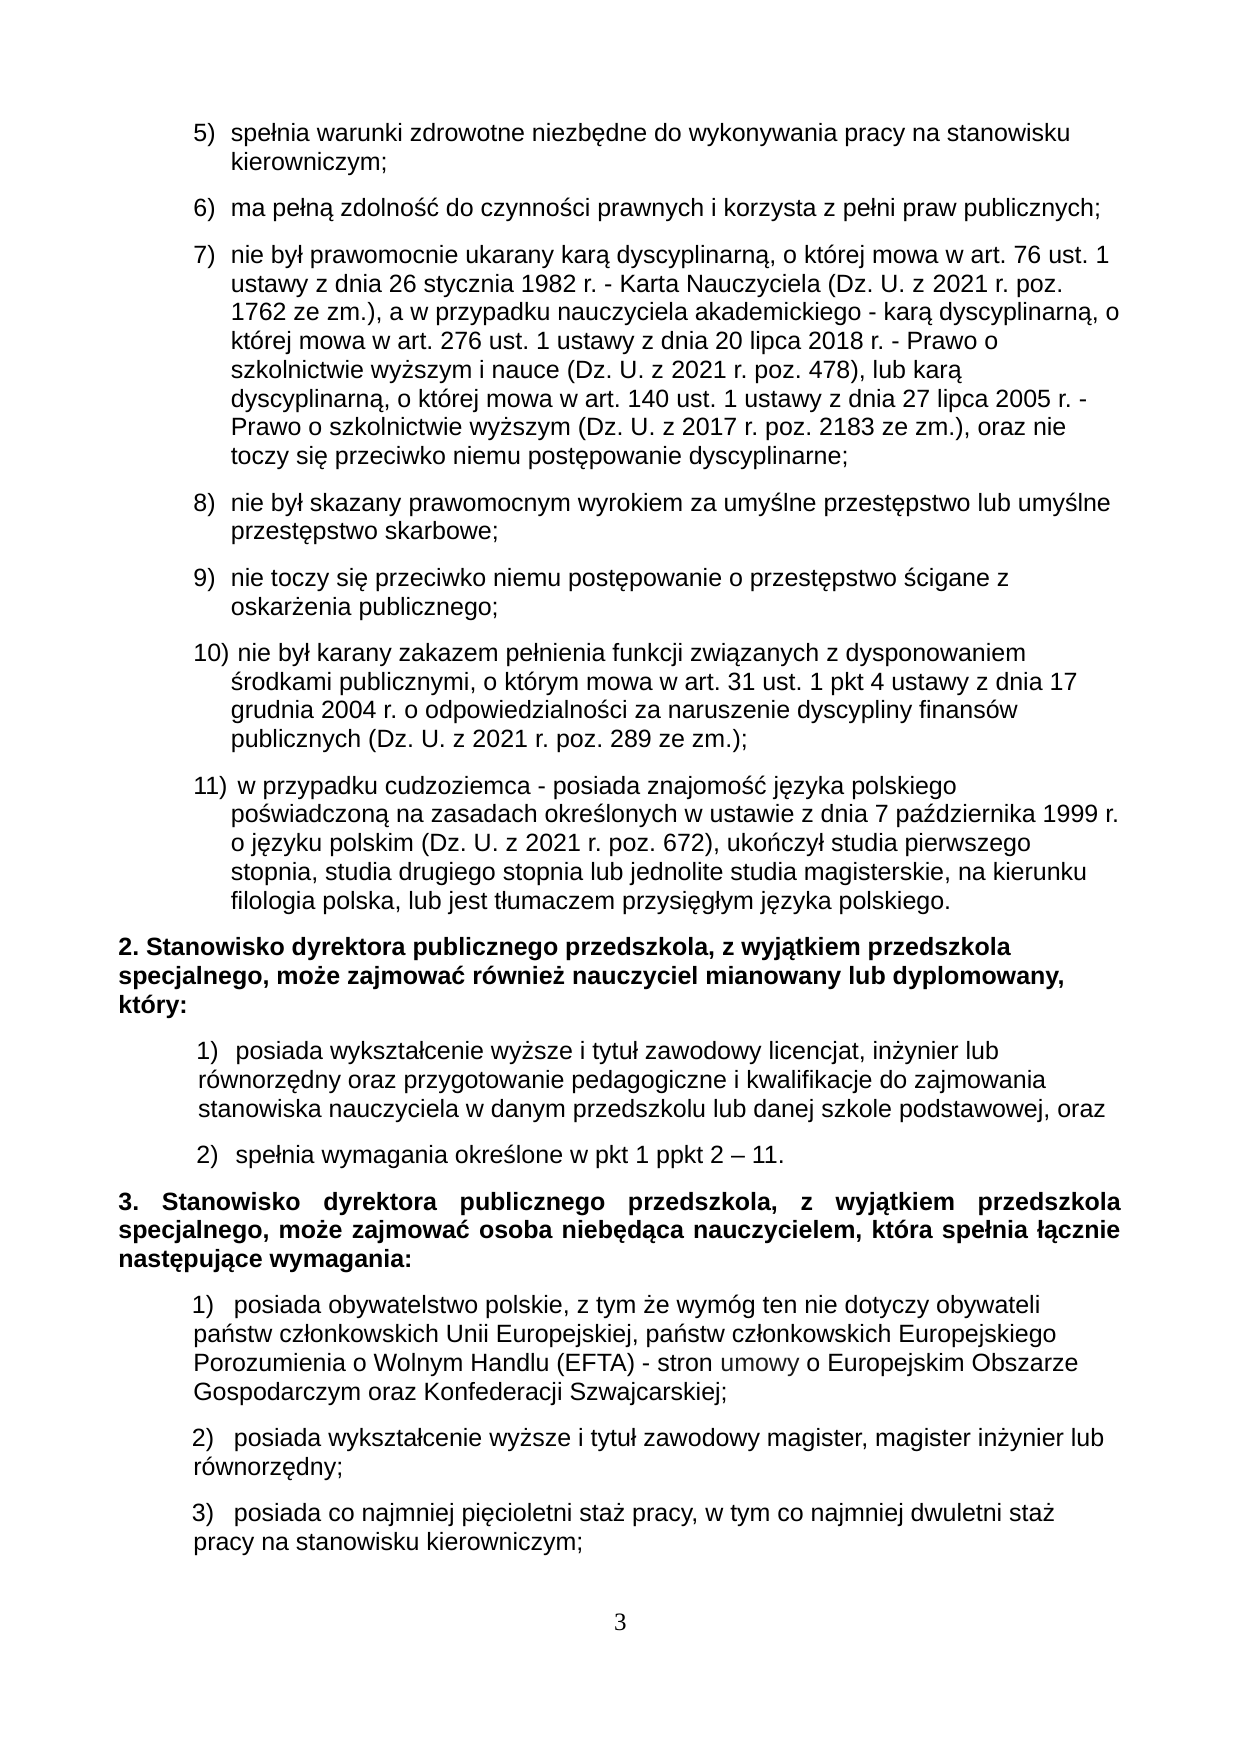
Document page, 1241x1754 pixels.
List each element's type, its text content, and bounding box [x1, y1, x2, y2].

list spełnia wymagania określone w pkt 1 ppkt 2 – 11. [196, 1140, 1122, 1169]
list nie był karany zakazem pełnienia funkcji związanych z dysponowaniem środkami publicznymi, o którym mowa w art. 31 ust. 1 pkt 4 ustawy z dnia 17 grudnia 2004 r. o odpowiedzialności za naruszenie dyscypliny finansów publicznych (Dz. U. z 2021 r. poz. 289 ze zm.); [193, 638, 1122, 753]
text 2. Stanowisko dyrektora publicznego przedszkola, z wyjątkiem przedszkola specjalnego, może zajmować również nauczyciel mianowany lub dyplomowany, który: [118, 932, 1122, 1018]
list w przypadku cudzoziemca - posiada znajomość języka polskiego poświadczoną na zasadach określonych w ustawie z dnia 7 października 1999 r. o języku polskim (Dz. U. z 2021 r. poz. 672), ukończył studia pierwszego stopnia, studia drugiego stopnia lub jednolite studia magisterskie, na kierunku filologia polska, lub jest tłumaczem przysięgłym języka polskiego. [193, 771, 1122, 914]
list nie toczy się przeciwko niemu postępowanie o przestępstwo ścigane z oskarżenia publicznego; [193, 563, 1122, 620]
list nie był prawomocnie ukarany karą dyscyplinarną, o której mowa w art. 76 ust. 1 ustawy z dnia 26 stycznia 1982 r. - Karta Nauczyciela (Dz. U. z 2021 r. poz. 1762 ze zm.), a w przypadku nauczyciela akademickiego - karą dyscyplinarną, o której mowa w art. 276 ust. 1 ustawy z dnia 20 lipca 2018 r. - Prawo o szkolnictwie wyższym i nauce (Dz. U. z 2021 r. poz. 478), lub karą dyscyplinarną, o której mowa w art. 140 ust. 1 ustawy z dnia 27 lipca 2005 r. - Prawo o szkolnictwie wyższym (Dz. U. z 2017 r. poz. 2183 ze zm.), oraz nie toczy się przeciwko niemu postępowanie dyscyplinarne; [193, 240, 1122, 470]
list posiada co najmniej pięcioletni staż pracy, w tym co najmniej dwuletni staż pracy na stanowisku kierowniczym; [192, 1498, 1122, 1556]
list spełnia warunki zdrowotne niezbędne do wykonywania pracy na stanowisku kierowniczym; [193, 118, 1122, 176]
list posiada wykształcenie wyższe i tytuł zawodowy licencjat, inżynier lub równorzędny oraz przygotowanie pedagogiczne i kwalifikacje do zajmowania stanowiska nauczyciela w danym przedszkolu lub danej szkole podstawowej, oraz [196, 1036, 1122, 1122]
list posiada wykształcenie wyższe i tytuł zawodowy magister, magister inżynier lub równorzędny; [192, 1423, 1122, 1481]
text 3. Stanowisko dyrektora publicznego przedszkola, z wyjątkiem przedszkola specjalnego, może zajmować osoba niebędąca nauczycielem, która spełnia łącznie następujące wymagania: [118, 1186, 1122, 1273]
list nie był skazany prawomocnym wyrokiem za umyślne przestępstwo lub umyślne przestępstwo skarbowe; [193, 487, 1122, 545]
list ma pełną zdolność do czynności prawnych i korzysta z pełni praw publicznych; [193, 193, 1122, 222]
list posiada obywatelstwo polskie, z tym że wymóg ten nie dotyczy obywateli państw członkowskich Unii Europejskiej, państw członkowskich Europejskiego Porozumienia o Wolnym Handlu (EFTA) - stron umowy o Europejskim Obszarze Gospodarczym oraz Konfederacji Szwajcarskiej; [192, 1290, 1122, 1405]
